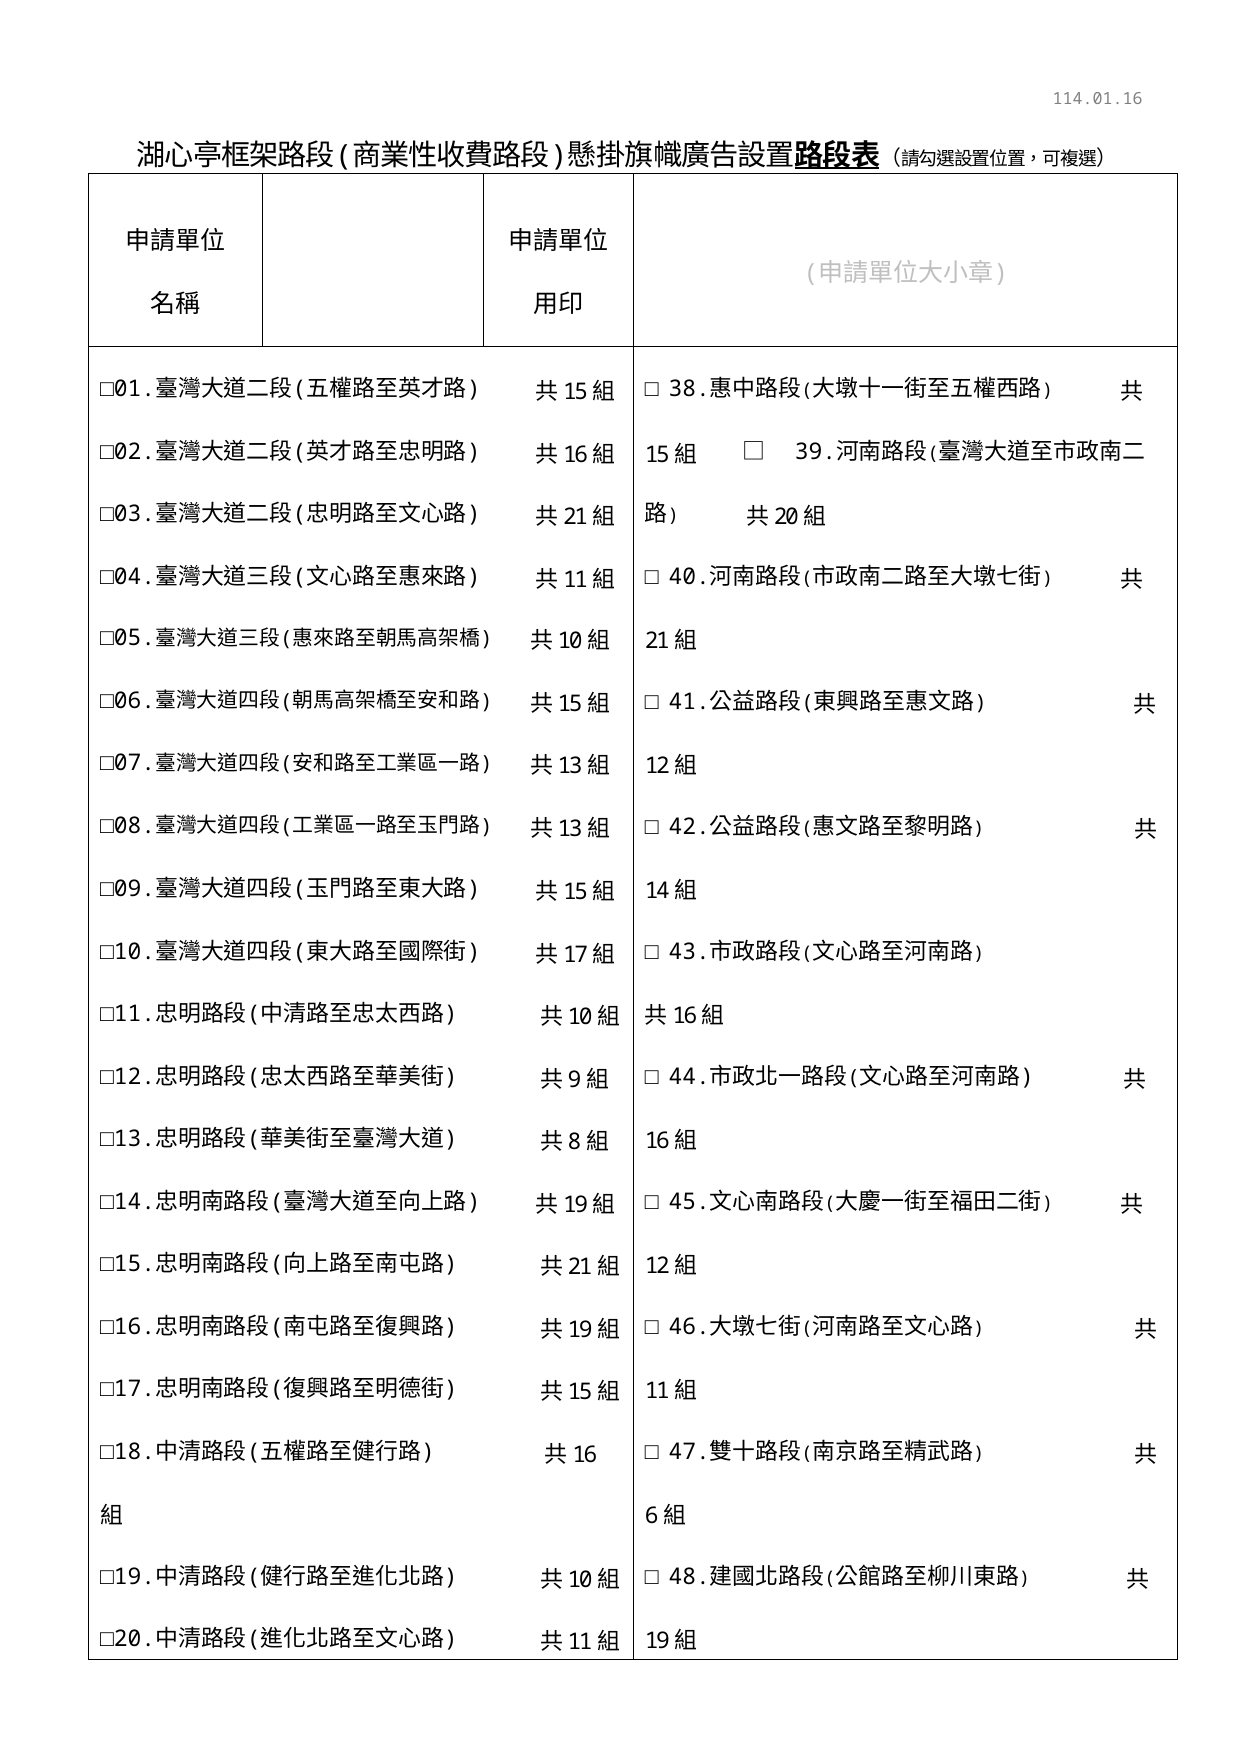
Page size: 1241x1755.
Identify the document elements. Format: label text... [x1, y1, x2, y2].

table_header 申請單位 用印 [484, 174, 633, 346]
table_header (申請單位大小章) [634, 174, 1177, 346]
table_header [263, 174, 483, 346]
text 湖心亭框架路段(商業性收費路段)懸掛旗幟廣告設置路段表（請勾選設置位置，可複選） [89, 75, 1169, 173]
text 114.01.16版 [1052, 83, 1154, 110]
table_cell □ 38.惠中路段(大墩十一街至五權西路) 共15組 □ 39.河南路段(臺灣大道至市政南二路) 共20組 □ 40.河南路段(市政南二路至大墩七街) 共21組 □ 41.公益路段(東興路至惠文路) 共12組 □ 42.公益路段(惠文路至黎明路) 共14組 □ 43.市政路段(文心路至河南路) 共16組 □ 44.市政北一路段(文心路至河南路) 共16組 □ 45.文心南路段(大慶一街至福田二街) 共12組 □ 46.大墩七街(河南路至文心路) 共11組 □ 47.雙十路段(南京路至精武路) 共6組 □ 48.建國北路段(公館路至柳川東路) 共19組 [634, 347, 1177, 1659]
table_cell □01.臺灣大道二段(五權路至英才路) 共15組 □02.臺灣大道二段(英才路至忠明路) 共16組 □03.臺灣大道二段(忠明路至文心路) 共21組 □04.臺灣大道三段(文心路至惠來路) 共11組 □05.臺灣大道三段(惠來路至朝馬高架橋) 共10組 □06.臺灣大道四段(朝馬高架橋至安和路) 共15組 □07.臺灣大道四段(安和路至工業區一路) 共13組 □08.臺灣大道四段(工業區一路至玉門路) 共13組 □09.臺灣大道四段(玉門路至東大路) 共15組 □10.臺灣大道四段(東大路至國際街) 共17組 □11.忠明路段(中清路至忠太西路) 共10組 □12.忠明路段(忠太西路至華美街) 共9組 □13.忠明路段(華美街至臺灣大道) 共8組 □14.忠明南路段(臺灣大道至向上路) 共19組 □15.忠明南路段(向上路至南屯路) 共21組 □16.忠明南路段(南屯路至復興路) 共19組 □17.忠明南路段(復興路至明德街) 共15組 □18.中清路段(五權路至健行路) 共16組 □19.中清路段(健行路至進化北路) 共10組 □20.中清路段(進化北路至文心路) 共11組 [89, 347, 633, 1659]
table_header 申請單位 名稱 [89, 174, 262, 346]
